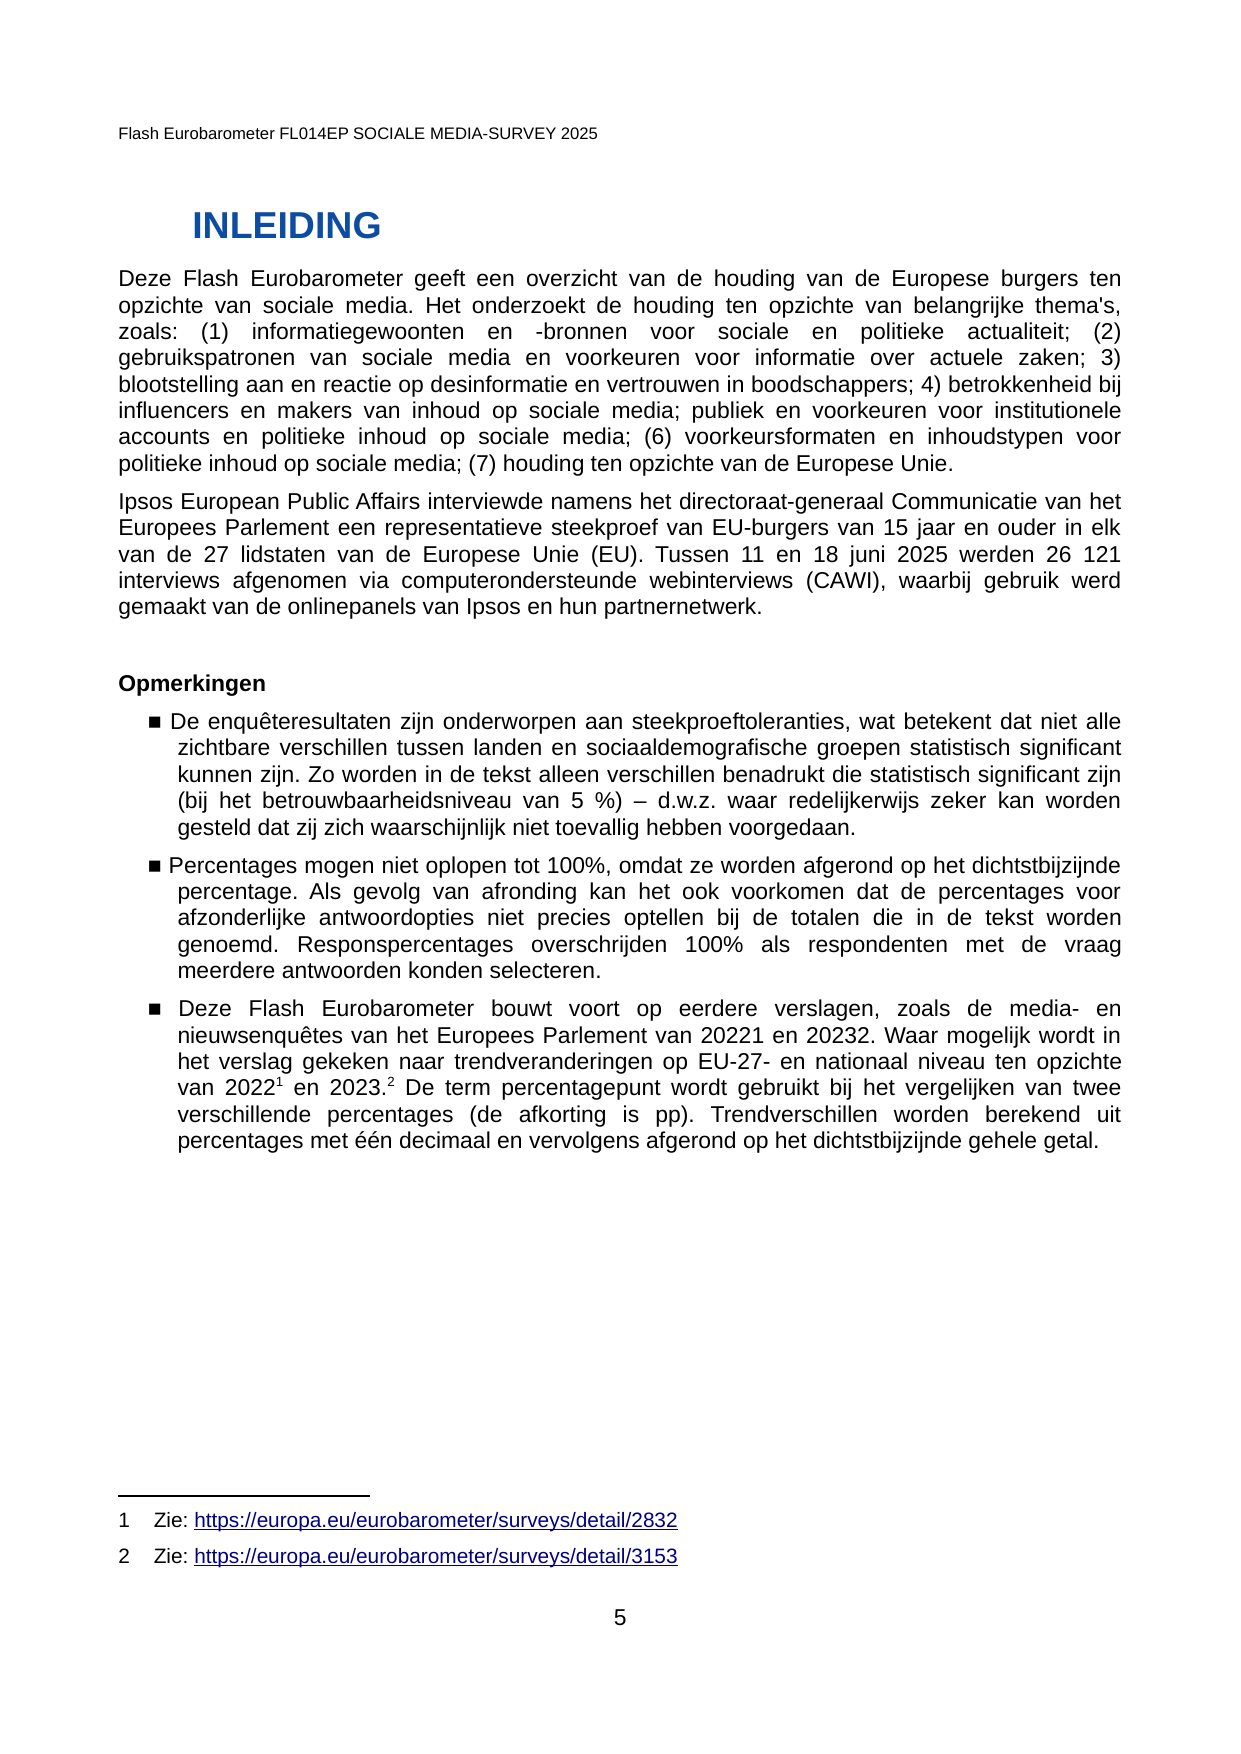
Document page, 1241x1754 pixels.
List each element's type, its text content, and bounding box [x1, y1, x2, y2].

text Opmerkingen [118, 670, 1122, 696]
text ■ Deze Flash Eurobarometer bouwt voort op eerdere verslagen, zoals de media- en nieuwsenquêtes van het Europees Parlement van 20221 en 20232. Waar mogelijk wordt in het verslag gekeken naar trendveranderingen op EU-27- en nationaal niveau ten opzichte van 2022 en 2023. De term percentagepunt wordt gebruikt bij het vergelijken van twee verschillende percentages (de afkorting is pp). Trendverschillen worden berekend uit percentages met één decimaal en vervolgens afgerond op het dichtstbijzijnde gehele getal. [148, 995, 1122, 1153]
text Ipsos European Public Affairs interviewde namens het directoraat-generaal Communicatie van het Europees Parlement een representatieve steekproef van EU-burgers van 15 jaar en ouder in elk van de 27 lidstaten van de Europese Unie (EU). Tussen 11 en 18 juni 2025 werden 26 121 interviews afgenomen via computerondersteunde webinterviews (CAWI), waarbij gebruik werd gemaakt van de onlinepanels van Ipsos en hun partnernetwerk. [118, 488, 1122, 620]
subtitle INLEIDING [118, 204, 1122, 247]
text Deze Flash Eurobarometer geeft een overzicht van de houding van de Europese burgers ten opzichte van sociale media. Het onderzoekt de houding ten opzichte van belangrijke thema's, zoals: (1) informatiegewoonten en -bronnen voor sociale en politieke actualiteit; (2) gebruikspatronen van sociale media en voorkeuren voor informatie over actuele zaken; 3) blootstelling aan en reactie op desinformatie en vertrouwen in boodschappers; 4) betrokkenheid bij influencers en makers van inhoud op sociale media; publiek en voorkeuren voor institutionele accounts en politieke inhoud op sociale media; (6) voorkeursformaten en inhoudstypen voor politieke inhoud op sociale media; (7) houding ten opzichte van de Europese Unie. [118, 265, 1122, 476]
text ■ De enquêteresultaten zijn onderworpen aan steekproeftoleranties, wat betekent dat niet alle zichtbare verschillen tussen landen en sociaaldemografische groepen statistisch significant kunnen zijn. Zo worden in de tekst alleen verschillen benadrukt die statistisch significant zijn (bij het betrouwbaarheidsniveau van 5 %) – d.w.z. waar redelijkerwijs zeker kan worden gesteld dat zij zich waarschijnlijk niet toevallig hebben voorgedaan. [148, 708, 1122, 840]
text Zie: https://europa.eu/eurobarometer/surveys/detail/2832 [118, 1508, 1122, 1532]
text ■ Percentages mogen niet oplopen tot 100%, omdat ze worden afgerond op het dichtstbijzijnde percentage. Als gevolg van afronding kan het ook voorkomen dat de percentages voor afzonderlijke antwoordopties niet precies optellen bij de totalen die in de tekst worden genoemd. Responspercentages overschrijden 100% als respondenten met de vraag meerdere antwoorden konden selecteren. [148, 852, 1122, 983]
text Zie: https://europa.eu/eurobarometer/surveys/detail/3153 [118, 1544, 1122, 1568]
